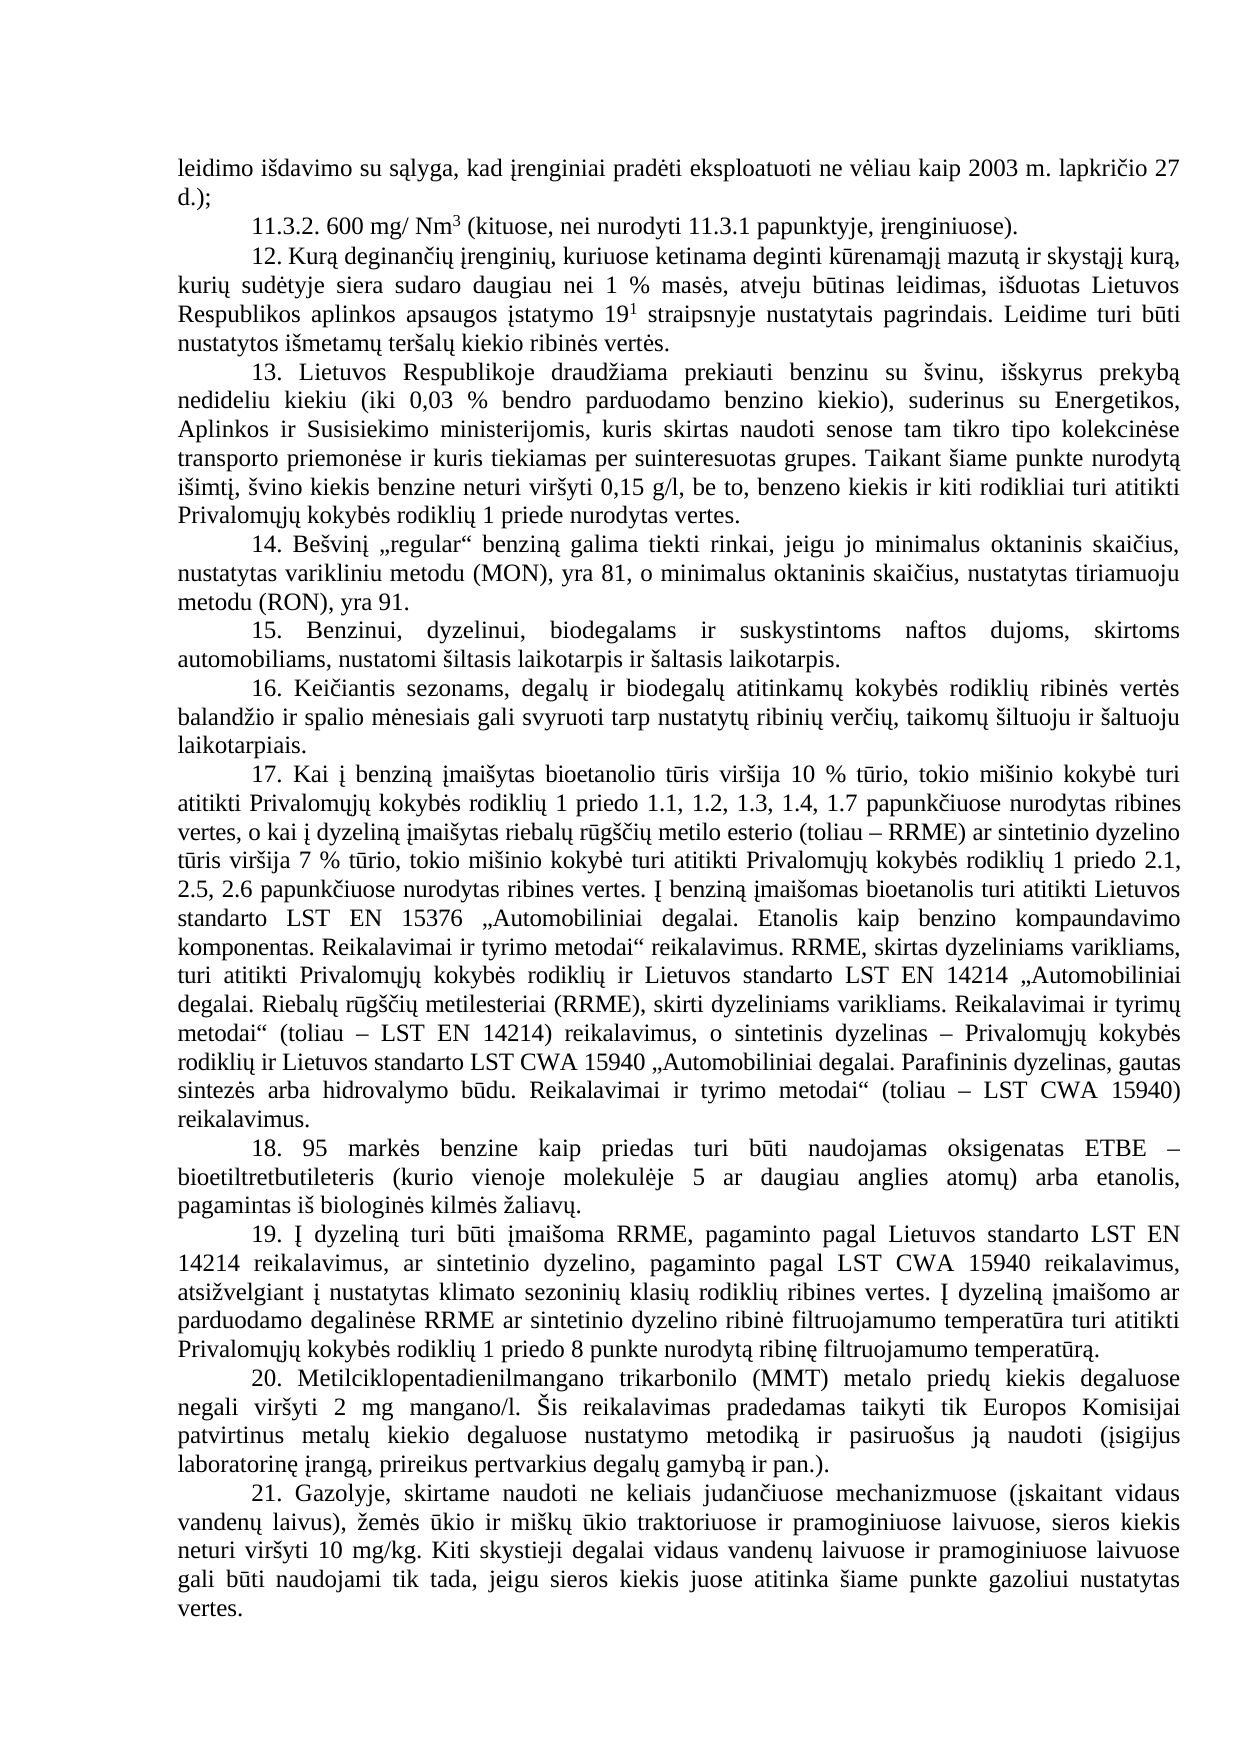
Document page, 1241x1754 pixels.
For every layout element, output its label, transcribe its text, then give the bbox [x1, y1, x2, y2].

text 18. 95 markės benzine kaip priedas turi būti naudojamas oksigenatas ETBE – bioetiltretbutileteris (kurio vienoje molekulėje 5 ar daugiau anglies atomų) arba etanolis, pagamintas iš biologinės kilmės žaliavų. [177, 1133, 1181, 1219]
text 14. Bešvinį „regular“ benziną galima tiekti rinkai, jeigu jo minimalus oktaninis skaičius, nustatytas varikliniu metodu (MON), yra 81, o minimalus oktaninis skaičius, nustatytas tiriamuoju metodu (RON), yra 91. [177, 529, 1181, 615]
text 17. Kai į benziną įmaišytas bioetanolio tūris viršija 10 % tūrio, tokio mišinio kokybė turi atitikti Privalomųjų kokybės rodiklių 1 priedo 1.1, 1.2, 1.3, 1.4, 1.7 papunkčiuose nurodytas ribines vertes, o kai į dyzeliną įmaišytas riebalų rūgščių metilo esterio (toliau – RRME) ar sintetinio dyzelino tūris viršija 7 % tūrio, tokio mišinio kokybė turi atitikti Privalomųjų kokybės rodiklių 1 priedo 2.1, 2.5, 2.6 papunkčiuose nurodytas ribines vertes. Į benziną įmaišomas bioetanolis turi atitikti Lietuvos standarto LST EN 15376 „Automobiliniai degalai. Etanolis kaip benzino kompaundavimo komponentas. Reikalavimai ir tyrimo metodai“ reikalavimus. RRME, skirtas dyzeliniams varikliams, turi atitikti Privalomųjų kokybės rodiklių ir Lietuvos standarto LST EN 14214 „Automobiliniai degalai. Riebalų rūgščių metilesteriai (RRME), skirti dyzeliniams varikliams. Reikalavimai ir tyrimų metodai“ (toliau – LST EN 14214) reikalavimus, o sintetinis dyzelinas – Privalomųjų kokybės rodiklių ir Lietuvos standarto LST CWA 15940 „Automobiliniai degalai. Parafininis dyzelinas, gautas sintezės arba hidrovalymo būdu. Reikalavimai ir tyrimo metodai“ (toliau – LST CWA 15940) reikalavimus. [177, 759, 1181, 1133]
text leidimo išdavimo su sąlyga, kad įrenginiai pradėti eksploatuoti ne vėliau kaip 2003 m. lapkričio 27 d.); [177, 153, 1181, 211]
text 15. Benzinui, dyzelinui, biodegalams ir suskystintoms naftos dujoms, skirtoms automobiliams, nustatomi šiltasis laikotarpis ir šaltasis laikotarpis. [177, 615, 1181, 673]
text 12. Kurą deginančių įrenginių, kuriuose ketinama deginti kūrenamąjį mazutą ir skystąjį kurą, kurių sudėtyje siera sudaro daugiau nei 1 % masės, atveju būtinas leidimas, išduotas Lietuvos Respublikos aplinkos apsaugos įstatymo 191 straipsnyje nustatytais pagrindais. Leidime turi būti nustatytos išmetamų teršalų kiekio ribinės vertės. [177, 240, 1181, 357]
text 20. Metilciklopentadienilmangano trikarbonilo (MMT) metalo priedų kiekis degaluose negali viršyti 2 mg mangano/l. Šis reikalavimas pradedamas taikyti tik Europos Komisijai patvirtinus metalų kiekio degaluose nustatymo metodiką ir pasiruošus ją naudoti (įsigijus laboratorinę įrangą, prireikus pertvarkius degalų gamybą ir pan.). [177, 1363, 1181, 1478]
text 11.3.2. 600 mg/ Nm3 (kituose, nei nurodyti 11.3.1 papunktyje, įrenginiuose). [177, 211, 1181, 240]
text 16. Keičiantis sezonams, degalų ir biodegalų atitinkamų kokybės rodiklių ribinės vertės balandžio ir spalio mėnesiais gali svyruoti tarp nustatytų ribinių verčių, taikomų šiltuoju ir šaltuoju laikotarpiais. [177, 673, 1181, 759]
text 13. Lietuvos Respublikoje draudžiama prekiauti benzinu su švinu, išskyrus prekybą nedideliu kiekiu (iki 0,03 % bendro parduodamo benzino kiekio), suderinus su Energetikos, Aplinkos ir Susisiekimo ministerijomis, kuris skirtas naudoti senose tam tikro tipo kolekcinėse transporto priemonėse ir kuris tiekiamas per suinteresuotas grupes. Taikant šiame punkte nurodytą išimtį, švino kiekis benzine neturi viršyti 0,15 g/l, be to, benzeno kiekis ir kiti rodikliai turi atitikti Privalomųjų kokybės rodiklių 1 priede nurodytas vertes. [177, 357, 1181, 529]
text 19. Į dyzeliną turi būti įmaišoma RRME, pagaminto pagal Lietuvos standarto LST EN 14214 reikalavimus, ar sintetinio dyzelino, pagaminto pagal LST CWA 15940 reikalavimus, atsižvelgiant į nustatytas klimato sezoninių klasių rodiklių ribines vertes. Į dyzeliną įmaišomo ar parduodamo degalinėse RRME ar sintetinio dyzelino ribinė filtruojamumo temperatūra turi atitikti Privalomųjų kokybės rodiklių 1 priedo 8 punkte nurodytą ribinę filtruojamumo temperatūrą. [177, 1219, 1181, 1363]
text 21. Gazolyje, skirtame naudoti ne keliais judančiuose mechanizmuose (įskaitant vidaus vandenų laivus), žemės ūkio ir miškų ūkio traktoriuose ir pramoginiuose laivuose, sieros kiekis neturi viršyti 10 mg/kg. Kiti skystieji degalai vidaus vandenų laivuose ir pramoginiuose laivuose gali būti naudojami tik tada, jeigu sieros kiekis juose atitinka šiame punkte gazoliui nustatytas vertes. [177, 1478, 1181, 1622]
